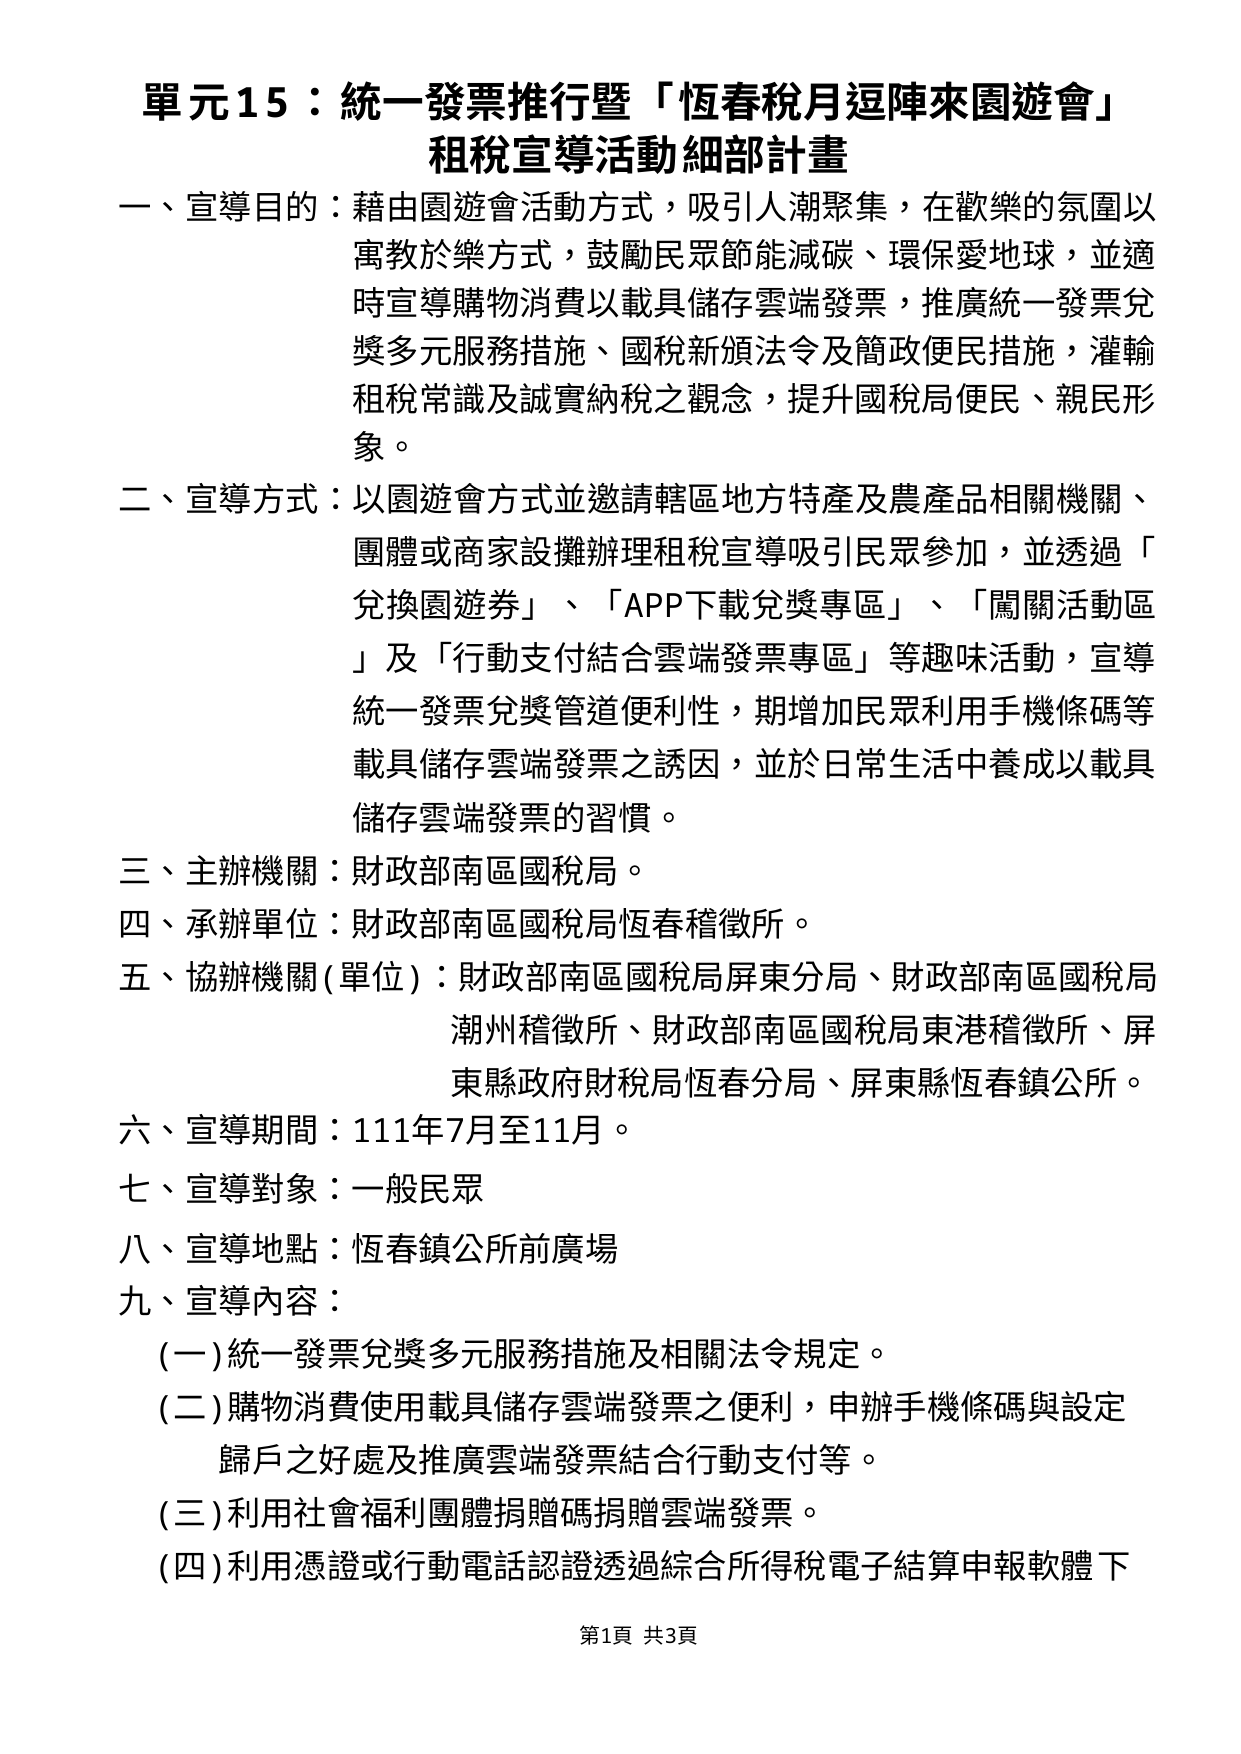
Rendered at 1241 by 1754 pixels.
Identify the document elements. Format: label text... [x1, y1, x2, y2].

list 承辦單位：財政部南區國稅局恆春稽徵所。 [118, 894, 1158, 947]
list 宣導期間：111年7月至11月。 [118, 1106, 1158, 1152]
list 宣導內容： [118, 1271, 1158, 1324]
list 主辦機關：財政部南區國稅局。 [118, 841, 1158, 894]
list 宣導地點：恆春鎮公所前廣場 [118, 1223, 1158, 1271]
list 購物消費使用載具儲存雲端發票之便利，申辦手機條碼與設定歸戶之好處及推廣雲端發票結合行動支付等。 [153, 1377, 1158, 1483]
text 單元15：統一發票推行暨「恆春稅月逗陣來園遊會」租稅宣導活動細部計畫 [118, 75, 1158, 181]
list 利用憑證或行動電話認證透過綜合所得稅電子結算申報軟體下 [153, 1536, 1158, 1589]
list 統一發票兌獎多元服務措施及相關法令規定。 [153, 1324, 1158, 1377]
list 宣導目的：藉由園遊會活動方式，吸引人潮聚集，在歡樂的氛圍以寓教於樂方式，鼓勵民眾節能減碳、環保愛地球，並適時宣導購物消費以載具儲存雲端發票，推廣統一發票兌獎多元服務措施、國稅新頒法令及簡政便民措施，灌輸租稅常識及誠實納稅之觀念，提升國稅局便民、親民形象。 [118, 181, 1158, 469]
list 宣導對象：一般民眾 [118, 1164, 1158, 1210]
list 利用社會福利團體捐贈碼捐贈雲端發票。 [153, 1483, 1158, 1536]
list 協辦機關(單位)：財政部南區國稅局屏東分局、財政部南區國稅局潮州稽徵所、財政部南區國稅局東港稽徵所、屏東縣政府財稅局恆春分局、屏東縣恆春鎮公所。 [118, 947, 1158, 1106]
list 宣導方式：以園遊會方式並邀請轄區地方特產及農產品相關機關、團體或商家設攤辦理租稅宣導吸引民眾參加，並透過「兌換園遊券」、「APP下載兌獎專區」、「闖關活動區」及「行動支付結合雲端發票專區」等趣味活動，宣導統一發票兌獎管道便利性，期增加民眾利用手機條碼等載具儲存雲端發票之誘因，並於日常生活中養成以載具儲存雲端發票的習慣。 [118, 469, 1158, 841]
